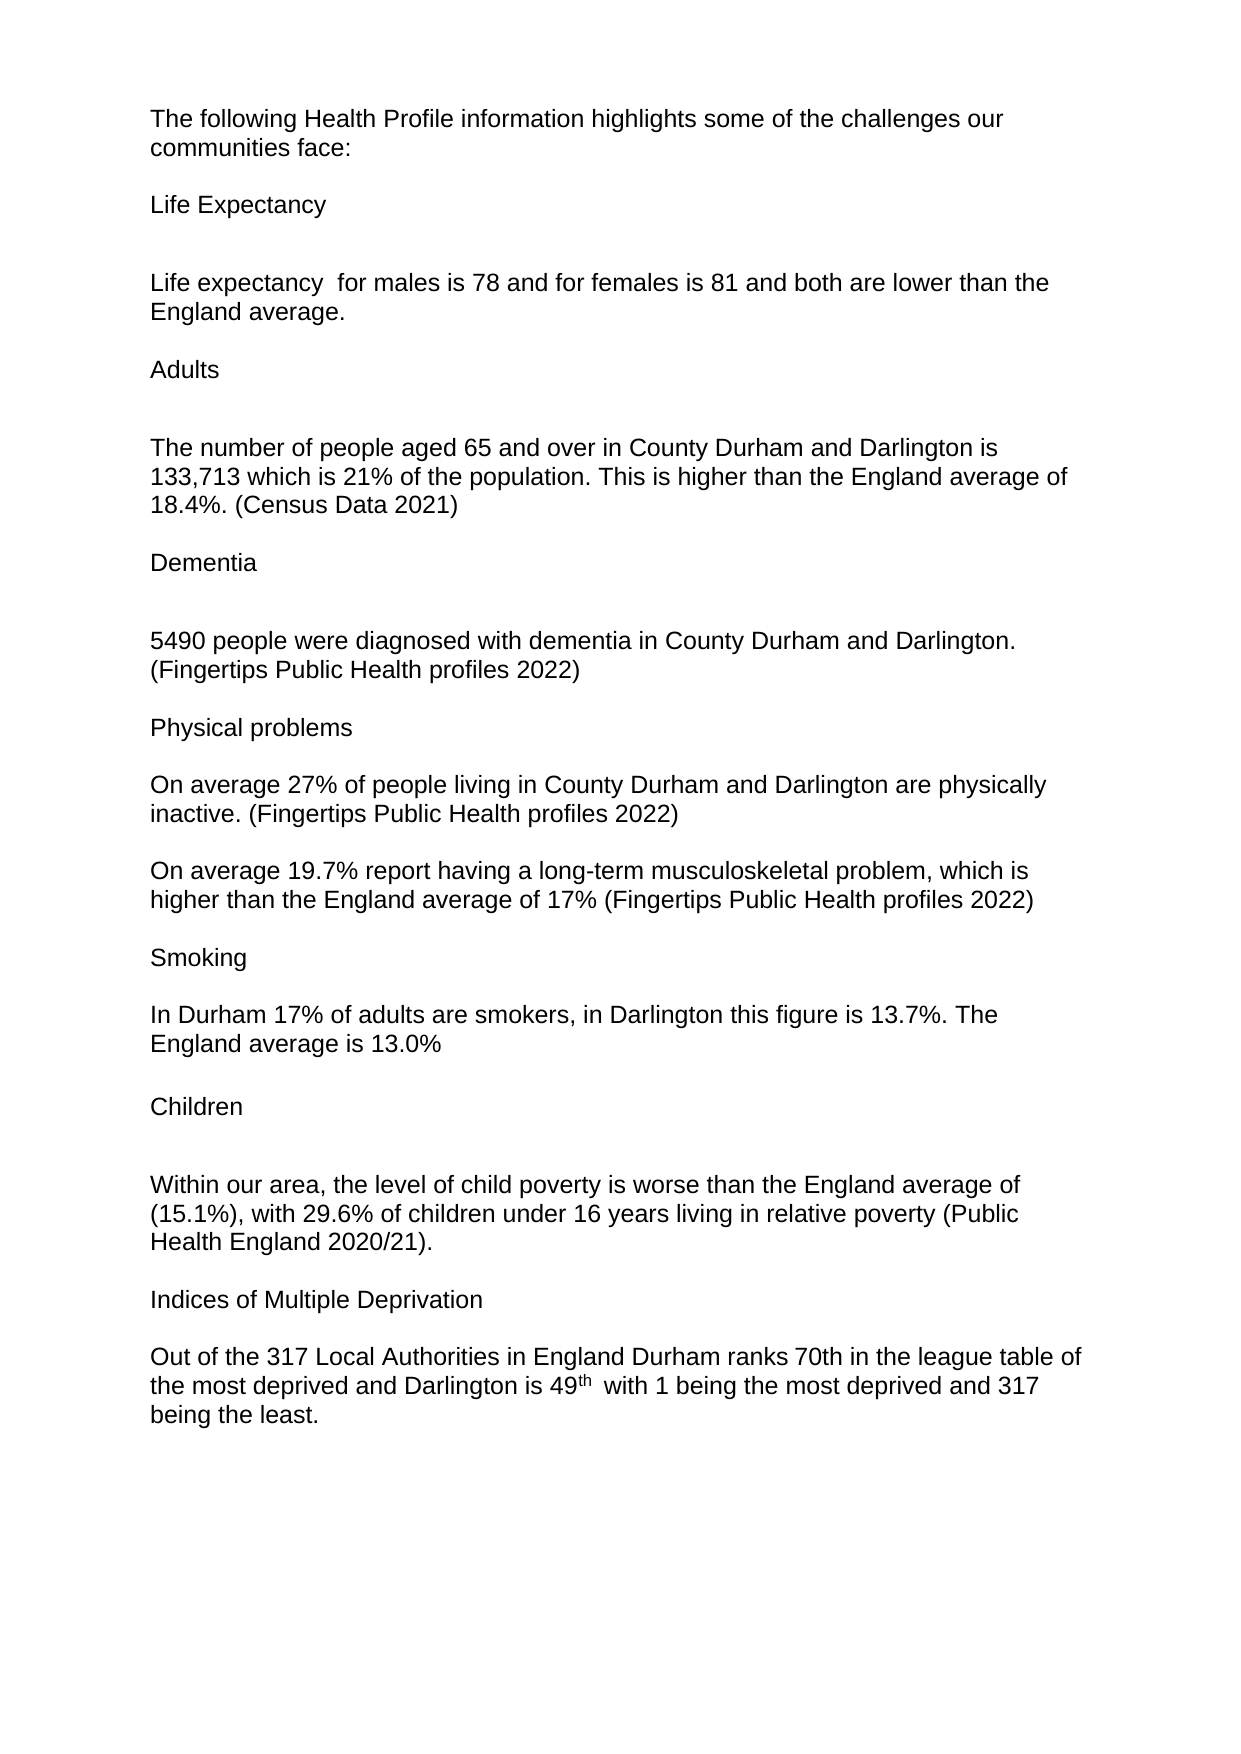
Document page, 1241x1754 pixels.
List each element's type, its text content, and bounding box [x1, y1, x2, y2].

text On average 27% of people living in County Durham and Darlington are physically inactive. (Fingertips Public Health profiles 2022) [150, 770, 1090, 827]
text Within our area, the level of child poverty is worse than the England average of (15.1%), with 29.6% of children under 16 years living in relative poverty (Public Health England 2020/21). [150, 1170, 1090, 1256]
text The following Health Profile information highlights some of the challenges our communities face: [150, 104, 1090, 161]
text Life expectancy for males is 78 and for females is 81 and both are lower than the England average. [150, 268, 1090, 326]
text Indices of Multiple Deprivation [150, 1285, 1090, 1314]
text Smoking [150, 942, 1090, 971]
subtitle Dementia [150, 548, 1090, 577]
text Physical problems [150, 712, 1090, 741]
subtitle Life Expectancy [150, 190, 1090, 219]
text 5490 people were diagnosed with dementia in County Durham and Darlington. (Fingertips Public Health profiles 2022) [150, 626, 1090, 684]
text On average 19.7% report having a long-term musculoskeletal problem, which is higher than the England average of 17% (Fingertips Public Health profiles 2022) [150, 856, 1090, 914]
subtitle Adults [150, 354, 1090, 383]
text The number of people aged 65 and over in County Durham and Darlington is 133,713 which is 21% of the population. This is higher than the England average of 18.4%. (Census Data 2021) [150, 433, 1090, 519]
text In Durham 17% of adults are smokers, in Darlington this figure is 13.7%. The England average is 13.0% [150, 1000, 1090, 1057]
text Out of the 317 Local Authorities in England Durham ranks 70th in the league table of the most deprived and Darlington is 49th with 1 being the most deprived and 317 being the least. [150, 1342, 1090, 1429]
subtitle Children [150, 1092, 1090, 1120]
